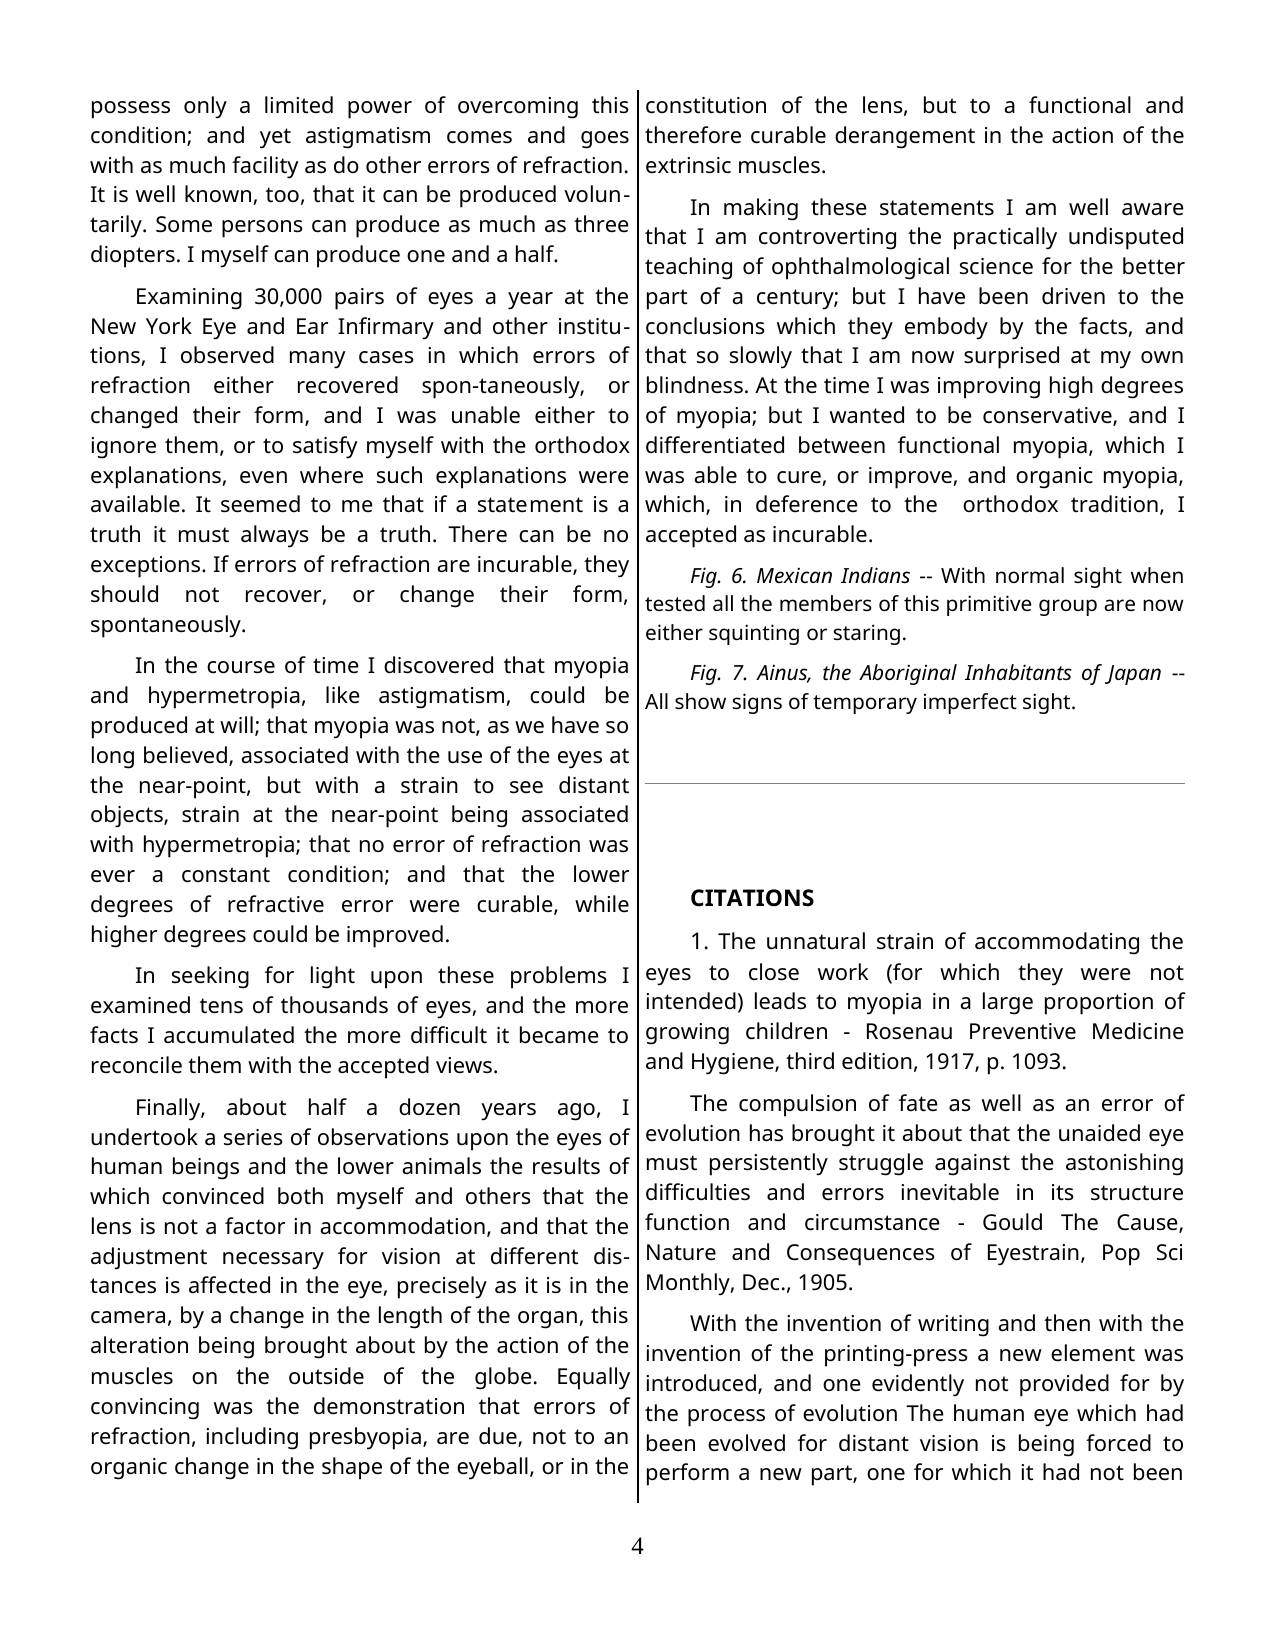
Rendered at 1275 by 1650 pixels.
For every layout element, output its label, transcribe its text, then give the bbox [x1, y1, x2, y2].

text In seeking for light upon these problems I exam­ined tens of thousands of eyes, and the more facts I accumulated the more difficult it became to reconcile them with the accepted views. [90, 960, 630, 1079]
text Finally, about half a dozen years ago, I undertook a series of observations upon the eyes of human beings and the lower animals the results of which convinced both myself and others that the lens is not a factor in accommodation, and that the ad­justment necessary for vision at different dis­tances is affected in the eye, precisely as it is in the camera, by a change in the length of the organ, this alteration being brought about by the action of the muscles on the outside of the globe. Equally convincing was the demonstration that errors of refraction, including presbyopia, are due, not to an organic change in the shape of the eyeball, or in the [90, 1092, 630, 1480]
text Examining 30,000 pairs of eyes a year at the New York Eye and Ear Infirmary and other institu­tions, I observed many cases in which errors of refraction either recovered spon-ta­neously, or changed their form, and I was unable either to ignore them, or to satisfy myself with the ortho­dox explanations, even where such explanations were available. It seemed to me that if a state­ment is a truth it must always be a truth. There can be no excep­tions. If errors of refraction are incurable, they should not recover, or change their form, spontaneously. [90, 281, 630, 638]
text 1. The unnatural strain of accommodating the eyes to close work (for which they were not intended) leads to myopia in a large proportion of growing children - Rosenau Preventive Medicine and Hygiene, third edition, 1917, p. 1093. [645, 925, 1185, 1076]
text Fig. 7. Ainus, the Aboriginal Inhabitants of Japan -- All show signs of temporary imperfect sight. [645, 658, 1185, 715]
text possess only a limited power of overcoming this condition; and yet astigmatism comes and goes with as much facility as do other errors of refraction. It is well known, too, that it can be produced volun­tarily. Some persons can produce as much as three diopters. I myself can produce one and a half. [90, 90, 630, 269]
text Fig. 6. Mexican Indians -- With normal sight when tested all the members of this primitive group are now either squinting or staring. [645, 561, 1185, 646]
text CITATIONS [645, 882, 1185, 913]
text In making these statements I am well aware that I am controverting the prac­tically undis­puted teaching of ophthal­mological science for the bet­ter part of a century; but I have been driven to the conclusions which they embody by the facts, and that so slowly that I am now surprised at my own blindness. At the time I was improving high degrees of myopia; but I wanted to be conserv­ative, and I differenti­ated between functional myopia, which I was able to cure, or improve, and organic myopia, which, in deference to the ortho­dox tradition, I accepted as incurable. [645, 191, 1185, 549]
text The compulsion of fate as well as an error of evolution has brought it about that the unaided eye must persistently struggle against the astonishing difficulties and errors inevitable in its structure function and circumstance - Gould The Cause, Nature and Consequences of Eyestrain, Pop Sci Monthly, Dec., 1905. [645, 1088, 1185, 1296]
text With the invention of writing and then with the invention of the printing-press a new element was introduced, and one evidently not provided for by the process of evolution The human eye which had been evolved for distant vision is being forced to perform a new part, one for which it had not been [645, 1308, 1185, 1487]
text In the course of time I discovered that myopia and hypermetropia, like astigma­tism, could be produced at will; that myopia was not, as we have so long believed, asso­ciated with the use of the eyes at the near-point, but with a strain to see distant objects, strain at the near-point being associated with hypermetropia; that no error of refraction was ever a constant con­dition; and that the lower degrees of refrac­tive error were curable, while higher degrees could be improved. [90, 650, 630, 948]
text constitution of the lens, but to a functional and therefore curable derange­ment in the action of the extrinsic muscles. [645, 90, 1185, 179]
